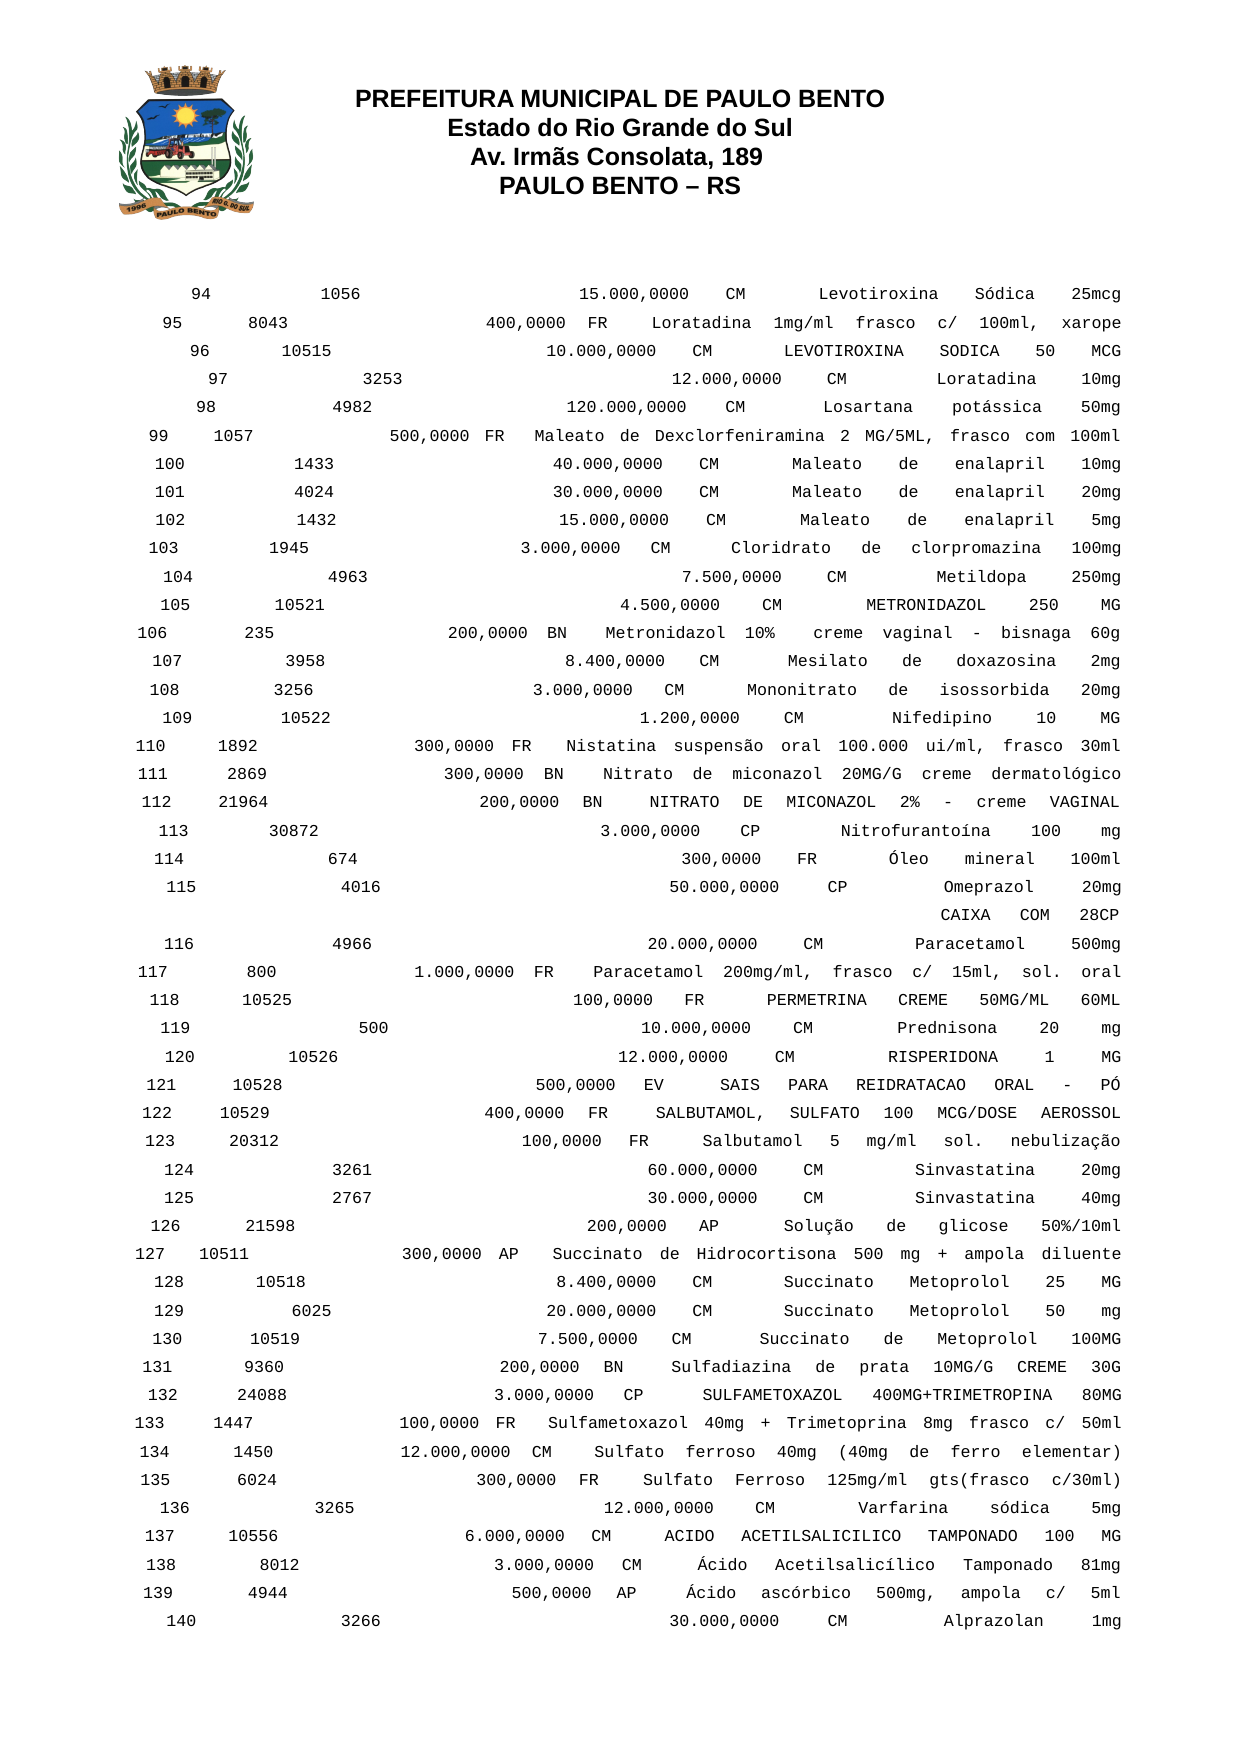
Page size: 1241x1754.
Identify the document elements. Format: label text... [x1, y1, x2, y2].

text 94 1056 15.000,0000 CM Levotiroxina Sódica 25mcg 95 8043 400,0000 FR Loratadina 1mg/ml frasco c/ 100ml, xarope 96 10515 10.000,0000 CM LEVOTIROXINA SODICA 50 MCG 97 3253 12.000,0000 CM Loratadina 10mg 98 4982 120.000,0000 CM Losartana potássica 50mg 99 1057 500,0000 FR Maleato de Dexclorfeniramina 2 MG/5ML, frasco com 100ml 100 1433 40.000,0000 CM Maleato de enalapril 10mg 101 4024 30.000,0000 CM Maleato de enalapril 20mg 102 1432 15.000,0000 CM Maleato de enalapril 5mg 103 1945 3.000,0000 CM Cloridrato de clorpromazina 100mg 104 4963 7.500,0000 CM Metildopa 250mg 105 10521 4.500,0000 CM METRONIDAZOL 250 MG 106 235 200,0000 BN Metronidazol 10% creme vaginal - bisnaga 60g 107 3958 8.400,0000 CM Mesilato de doxazosina 2mg 108 3256 3.000,0000 CM Mononitrato de isossorbida 20mg 109 10522 1.200,0000 CM Nifedipino 10 MG 110 1892 300,0000 FR Nistatina suspensão oral 100.000 ui/ml, frasco 30ml 111 2869 300,0000 BN Nitrato de miconazol 20MG/G creme dermatológico 112 21964 200,0000 BN NITRATO DE MICONAZOL 2% - creme VAGINAL 113 30872 3.000,0000 CP Nitrofurantoína 100 mg 114 674 300,0000 FR Óleo mineral 100ml 115 4016 50.000,0000 CP Omeprazol 20mg CAIXA COM 28CP 116 4966 20.000,0000 CM Paracetamol 500mg 117 800 1.000,0000 FR Paracetamol 200mg/ml, frasco c/ 15ml, sol. oral 118 10525 100,0000 FR PERMETRINA CREME 50MG/ML 60ML 119 500 10.000,0000 CM Prednisona 20 mg 120 10526 12.000,0000 CM RISPERIDONA 1 MG 121 10528 500,0000 EV SAIS PARA REIDRATACAO ORAL - PÓ 122 10529 400,0000 FR SALBUTAMOL, SULFATO 100 MCG/DOSE AEROSSOL 123 20312 100,0000 FR Salbutamol 5 mg/ml sol. nebulização 124 3261 60.000,0000 CM Sinvastatina 20mg 125 2767 30.000,0000 CM Sinvastatina 40mg 126 21598 200,0000 AP Solução de glicose 50%/10ml 127 10511 300,0000 AP Succinato de Hidrocortisona 500 mg + ampola diluente 128 10518 8.400,0000 CM Succinato Metoprolol 25 MG 129 6025 20.000,0000 CM Succinato Metoprolol 50 mg 130 10519 7.500,0000 CM Succinato de Metoprolol 100MG 131 9360 200,0000 BN Sulfadiazina de prata 10MG/G CREME 30G 132 24088 3.000,0000 CP SULFAMETOXAZOL 400MG+TRIMETROPINA 80MG 133 1447 100,0000 FR Sulfametoxazol 40mg + Trimetoprina 8mg frasco c/ 50ml 134 1450 12.000,0000 CM Sulfato ferroso 40mg (40mg de ferro elementar) 135 6024 300,0000 FR Sulfato Ferroso 125mg/ml gts(frasco c/30ml) 136 3265 12.000,0000 CM Varfarina sódica 5mg 137 10556 6.000,0000 CM ACIDO ACETILSALICILICO TAMPONADO 100 MG 138 8012 3.000,0000 CM Ácido Acetilsalicílico Tamponado 81mg 139 4944 500,0000 AP Ácido ascórbico 500mg, ampola c/ 5ml 140 3266 30.000,0000 CM Alprazolan 1mg [118, 286, 1122, 1632]
picture [118, 65, 254, 220]
